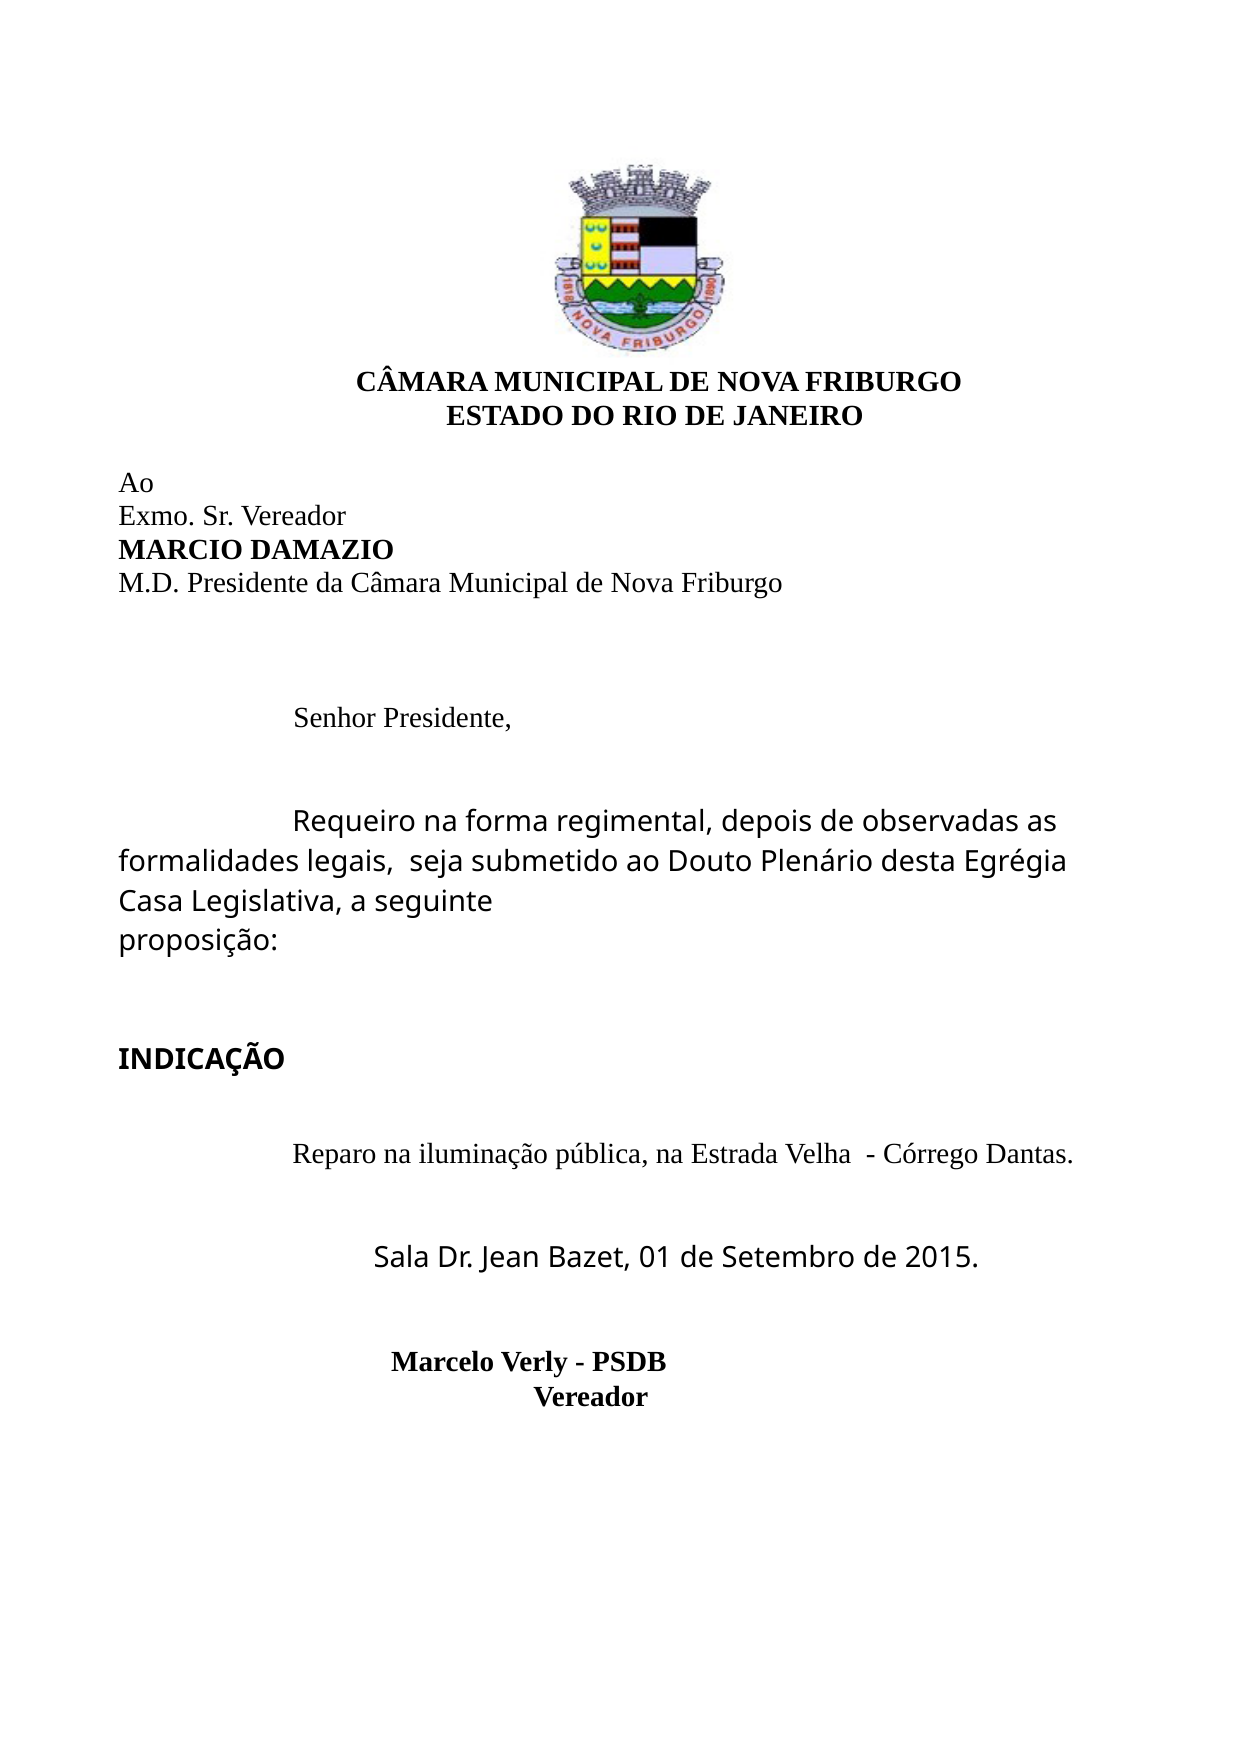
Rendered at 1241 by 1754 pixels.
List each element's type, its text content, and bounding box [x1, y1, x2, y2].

text Reparo na iluminação pública, na Estrada Velha - Córrego Dantas. [118, 1136, 1122, 1169]
text INDICAÇÃO [118, 1038, 1122, 1078]
text Exmo. Sr. Vereador [118, 498, 1122, 532]
text Marcelo Verly - PSDB [118, 1344, 1122, 1379]
text ESTADO DO RIO DE JANEIRO [118, 398, 1122, 431]
text Requeiro na forma regimental, depois de observadas as formalidades legais, seja submetido ao Douto Plenário desta Egrégia Casa Legislativa, a seguinte [118, 800, 1122, 919]
text CÂMARA MUNICIPAL DE NOVA FRIBURGO [118, 118, 1122, 398]
text Vereador [118, 1379, 1122, 1412]
text M.D. Presidente da Câmara Municipal de Nova Friburgo [118, 566, 1122, 599]
text proposição: [118, 919, 1122, 959]
text Sala Dr. Jean Bazet, 01 de Setembro de 2015. [118, 1236, 1122, 1276]
text MARCIO DAMAZIO [118, 532, 1122, 566]
text Ao [118, 465, 1122, 498]
text Senhor Presidente, [118, 700, 1122, 733]
